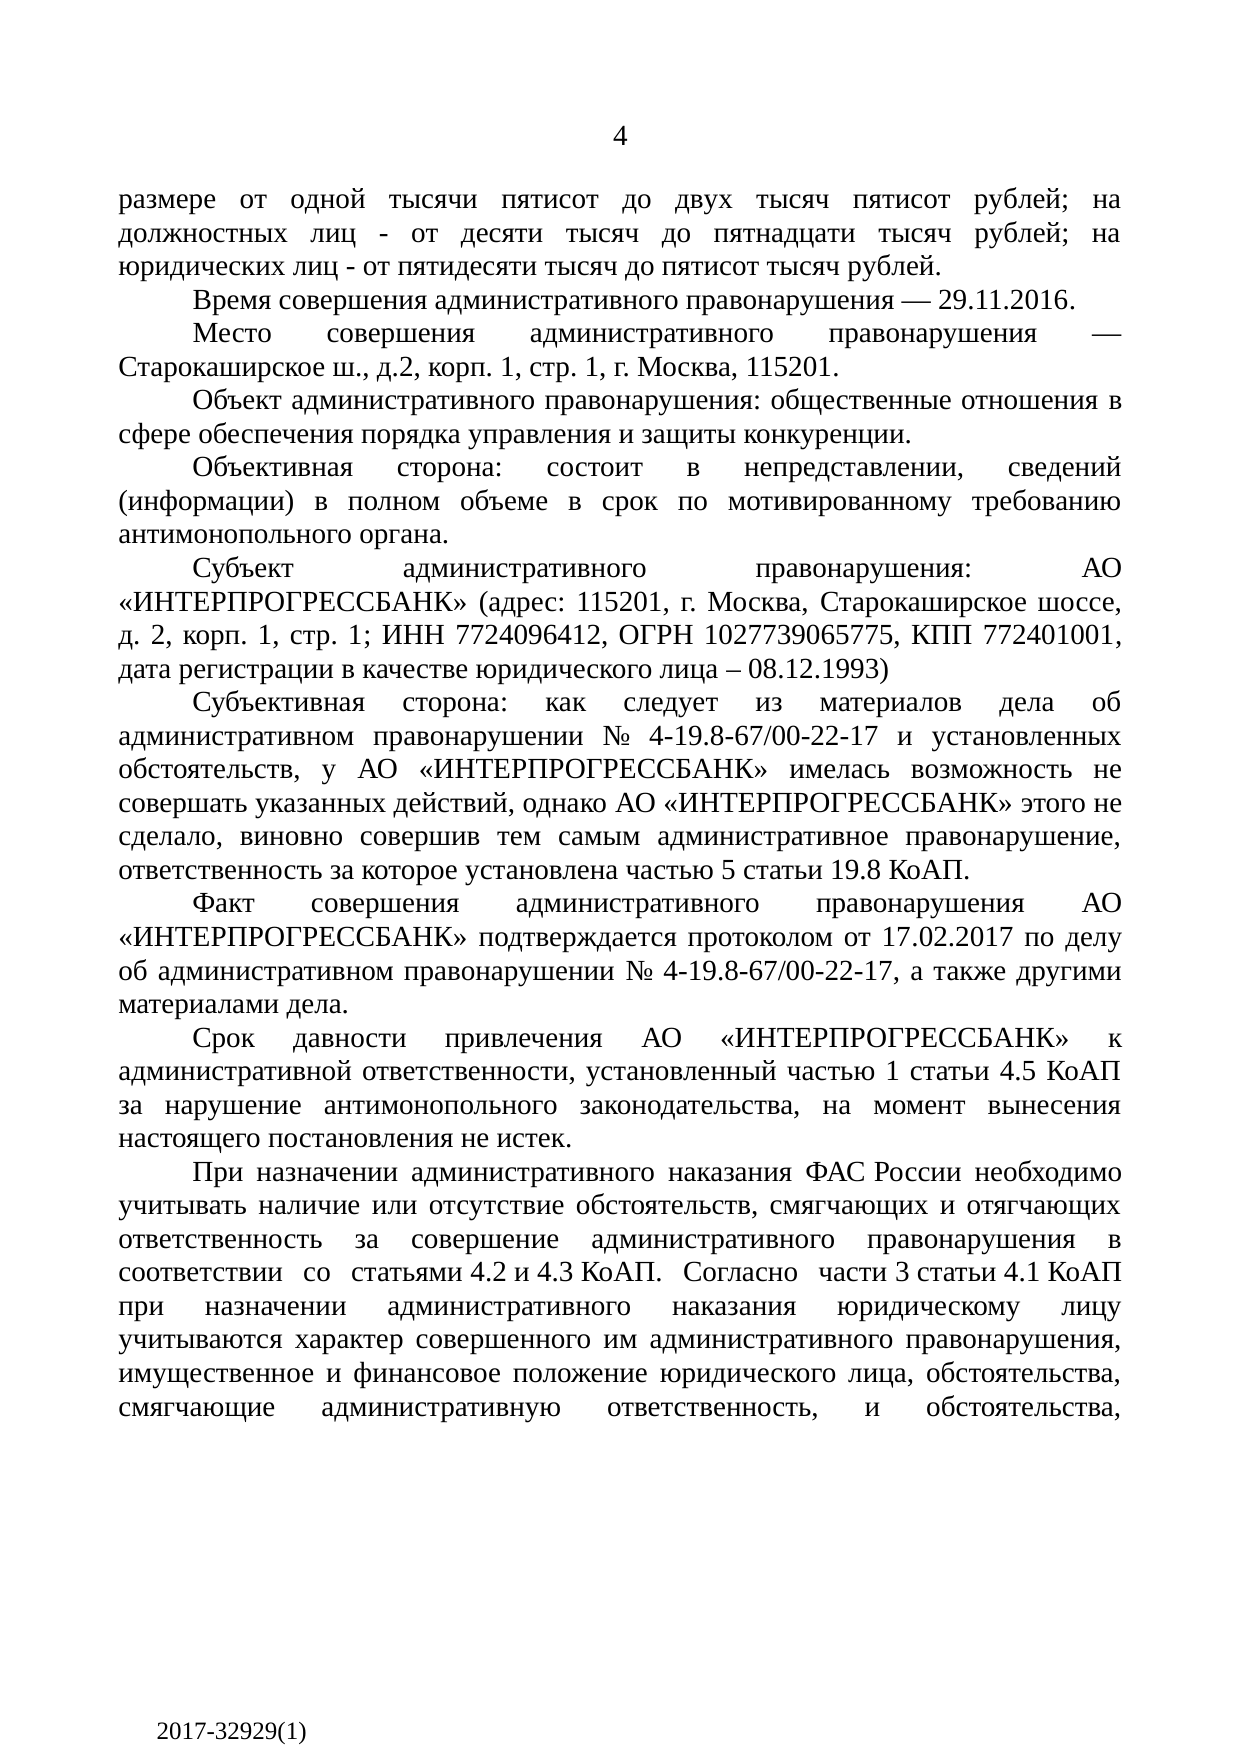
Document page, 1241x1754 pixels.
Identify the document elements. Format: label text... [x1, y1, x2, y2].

text Субъект административного правонарушения: АО «ИНТЕРПРОГРЕССБАНК» (адрес: 115201, г. Москва, Старокаширское шоссе, д. 2, корп. 1, стр. 1; ИНН 7724096412, ОГРН 1027739065775, КПП 772401001, дата регистрации в качестве юридического лица – 08.12.1993) [118, 550, 1122, 684]
text Место совершения административного правонарушения — Старокаширское ш., д.2, корп. 1, стр. 1, г. Москва, 115201. [118, 315, 1122, 382]
text Субъективная сторона: как следует из материалов дела об административном правонарушении № 4-19.8-67/00-22-17 и установленных обстоятельств, у АО «ИНТЕРПРОГРЕССБАНК» имелась возможность не совершать указанных действий, однако АО «ИНТЕРПРОГРЕССБАНК» этого не сделало, виновно совершив тем самым административное правонарушение, ответственность за которое установлена частью 5 статьи 19.8 КоАП. [118, 684, 1122, 886]
text Время совершения административного правонарушения — 29.11.2016. [118, 282, 1122, 315]
text Факт совершения административного правонарушения АО «ИНТЕРПРОГРЕССБАНК» подтверждается протоколом от 17.02.2017 по делу об административном правонарушении № 4-19.8-67/00-22-17, а также другими материалами дела. [118, 886, 1122, 1020]
text размере от одной тысячи пятисот до двух тысяч пятисот рублей; на должностных лиц - от десяти тысяч до пятнадцати тысяч рублей; на юридических лиц - от пятидесяти тысяч до пятисот тысяч рублей. [118, 181, 1122, 282]
text Объективная сторона: состоит в непредставлении, сведений (информации) в полном объеме в срок по мотивированному требованию антимонопольного органа. [118, 449, 1122, 550]
text Объект административного правонарушения: общественные отношения в сфере обеспечения порядка управления и защиты конкуренции. [118, 382, 1122, 449]
text При назначении административного наказания ФАС России необходимо учитывать наличие или отсутствие обстоятельств, смягчающих и отягчающих ответственность за совершение административного правонарушения в соответствии со статьями 4.2 и 4.3 КоАП. Согласно части 3 статьи 4.1 КоАП при назначении административного наказания юридическому лицу учитываются характер совершенного им административного правонарушения, имущественное и финансовое положение юридического лица, обстоятельства, смягчающие административную ответственность, и обстоятельства, [118, 1154, 1122, 1422]
text Срок давности привлечения АО «ИНТЕРПРОГРЕССБАНК» к административной ответственности, установленный частью 1 статьи 4.5 КоАП за нарушение антимонопольного законодательства, на момент вынесения настоящего постановления не истек. [118, 1020, 1122, 1154]
